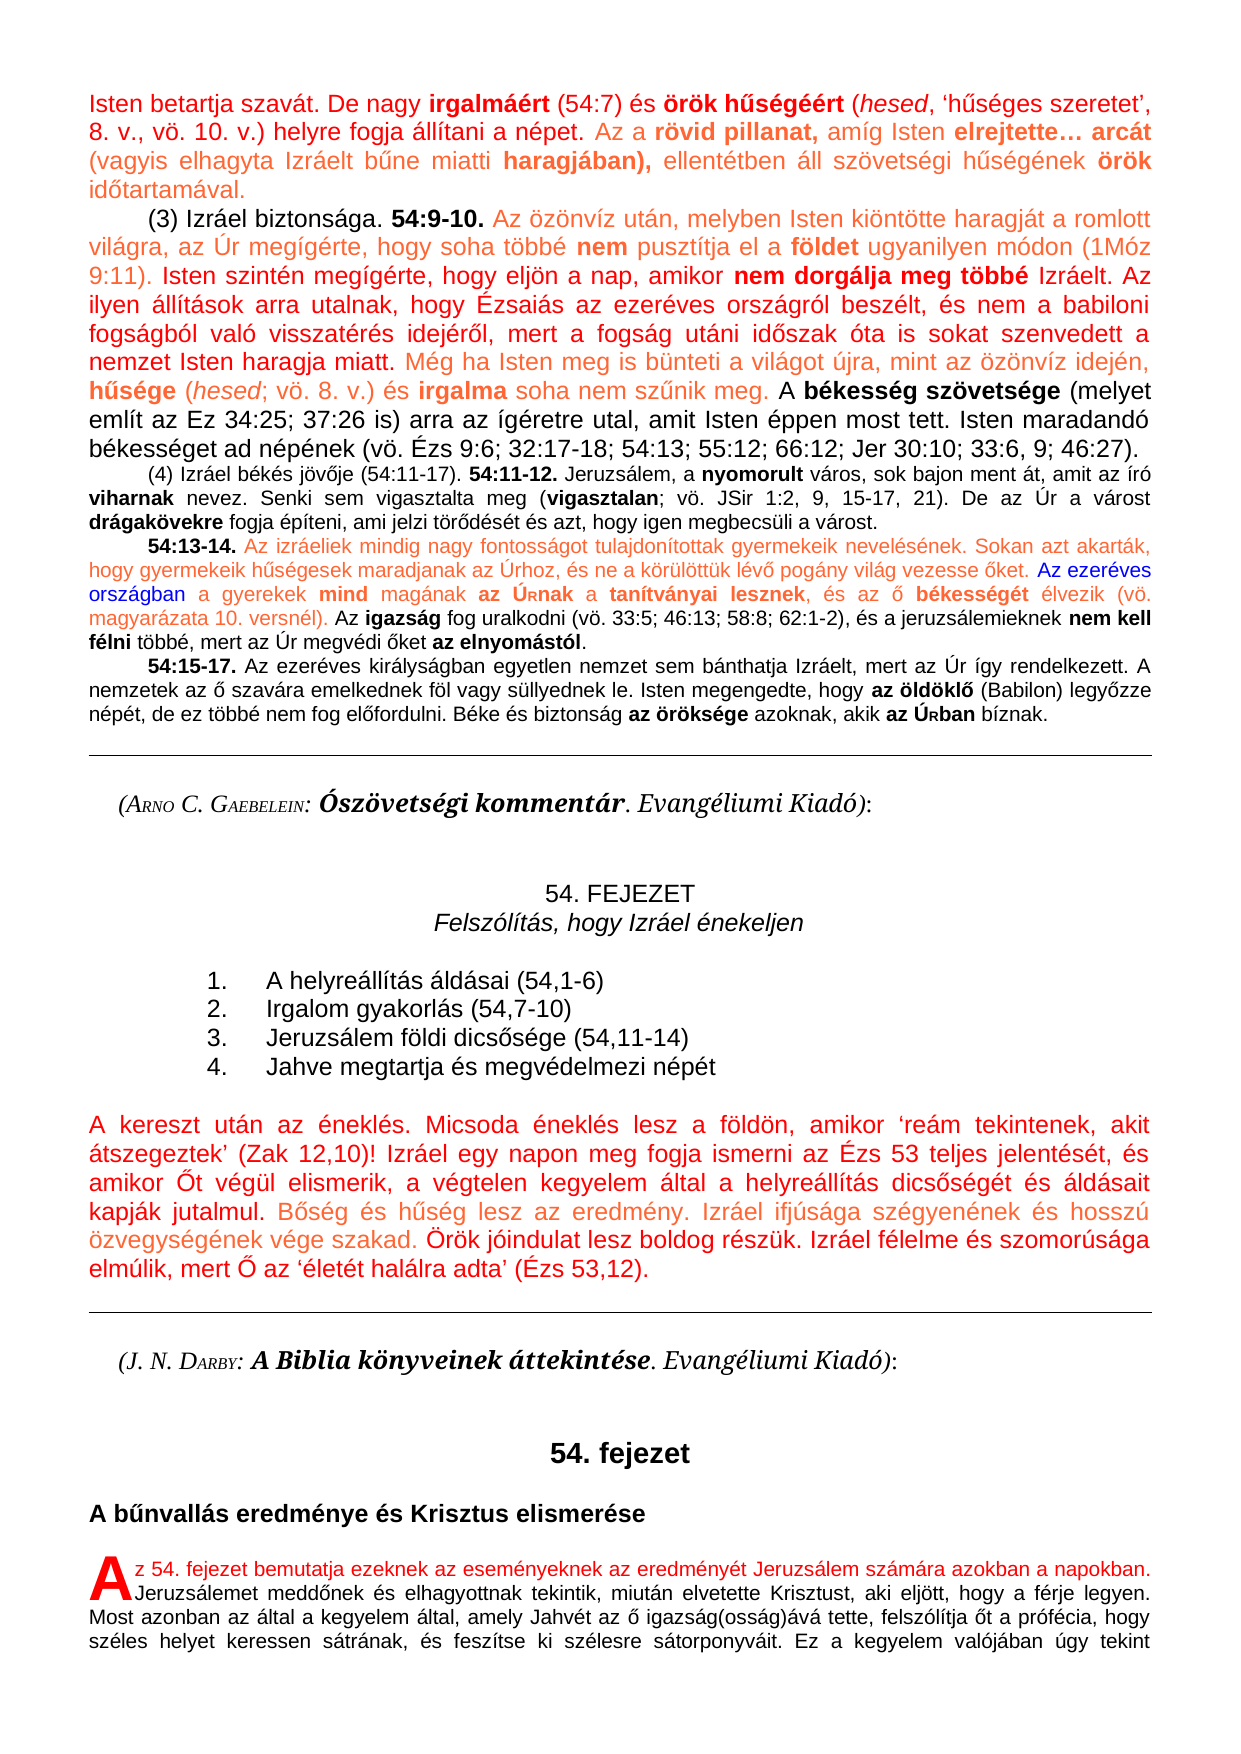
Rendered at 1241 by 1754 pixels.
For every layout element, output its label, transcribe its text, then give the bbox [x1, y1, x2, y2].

text (3) Izráel biztonsága. 54:9-10. Az özönvíz után, melyben Isten kiöntötte haragját a romlott világra, az Úr megígérte, hogy soha többé nem pusztítja el a földet ugyanilyen módon (1Móz 9:11). Isten szintén megígérte, hogy eljön a nap, amikor nem dorgálja meg többé Izráelt. Az ilyen állítások arra utalnak, hogy Ézsaiás az ezeréves országról beszélt, és nem a babiloni fogságból való visszatérés idejéről, mert a fogság utáni időszak óta is sokat szenvedett a nemzet Isten haragja miatt. Még ha Isten meg is bünteti a világot újra, mint az özönvíz idején, hűsége (hesed; vö. 8. v.) és irgalma soha nem szűnik meg. A békesség szövetsége (melyet említ az Ez 34:25; 37:26 is) arra az ígéretre utal, amit Isten éppen most tett. Isten maradandó békességet ad népének (vö. Ézs 9:6; 32:17-18; 54:13; 55:12; 66:12; Jer 30:10; 33:6, 9; 46:27). [88, 203, 1152, 462]
text A kereszt után az éneklés. Micsoda éneklés lesz a földön, amikor ‘reám tekintenek, akit átszegeztek’ (Zak 12,10)! Izráel egy napon meg fogja ismerni az Ézs 53 teljes jelentését, és amikor Őt végül elismerik, a végtelen kegyelem által a helyreállítás dicsőségét és áldásait kapják jutalmul. Bőség és hűség lesz az eredmény. Izráel ifjúsága szégyenének és hosszú özvegységének vége szakad. Örök jóindulat lesz boldog részük. Izráel félelme és szomorúsága elmúlik, mert Ő az ‘életét halálra adta’ (Ézs 53,12). [88, 1110, 1152, 1283]
text (4) Izráel békés jövője (54:11-17). 54:11-12. Jeruzsálem, a nyomorult város, sok bajon ment át, amit az író viharnak nevez. Senki sem vigasztalta meg (vigasztalan; vö. JSir 1:2, 9, 15-17, 21). De az Úr a várost drágakövekre fogja építeni, ami jelzi törődését és azt, hogy igen megbecsüli a várost. [88, 462, 1152, 534]
text 3. Jeruzsálem földi dicsősége (54,11-14) [207, 1023, 1152, 1052]
text A bűnvallás eredménye és Krisztus elismerése [88, 1499, 1152, 1528]
text 1. A helyreállítás áldásai (54,1-6) [207, 966, 1152, 994]
text Az 54. fejezet bemutatja ezeknek az eseményeknek az eredményét Jeruzsálem számára azokban a napokban. Jeruzsálemet meddőnek és elhagyottnak tekintik, miután elvetette Krisztust, aki eljött, hogy a férje legyen. Most azonban az által a kegyelem által, amely Jahvét az ő igazság(osság)ává tette, felszólítja őt a prófécia, hogy széles helyet keressen sátrának, és feszítse ki szélesre sátorponyváit. Ez a kegyelem valójában úgy tekint [88, 1557, 1152, 1653]
text 54. FEJEZET Felszólítás, hogy Izráel énekeljen [88, 879, 1152, 936]
text 4. Jahve megtartja és megvédelmezi népét [207, 1052, 1152, 1081]
text 54. fejezet [88, 1436, 1152, 1469]
text 54:13-14. Az izráeliek mindig nagy fontosságot tulajdonítottak gyermekeik nevelésének. Sokan azt akarták, hogy gyermekeik hűségesek maradjanak az Úrhoz, és ne a körülöttük lévő pogány világ vezesse őket. Az ezeréves országban a gyerekek mind magának az Úrnak a tanítványai lesznek, és az ő békességét élvezik (vö. magyarázata 10. versnél). Az igazság fog uralkodni (vö. 33:5; 46:13; 58:8; 62:1-2), és a jeruzsálemieknek nem kell félni többé, mert az Úr megvédi őket az elnyomástól. [88, 534, 1152, 654]
text 54:15-17. Az ezeréves királyságban egyetlen nemzet sem bánthatja Izráelt, mert az Úr így rendelkezett. A nemzetek az ő szavára emelkednek föl vagy süllyednek le. Isten megengedte, hogy az öldöklő (Babilon) legyőzze népét, de ez többé nem fog előfordulni. Béke és biztonság az öröksége azoknak, akik az Úrban bíznak. [88, 654, 1152, 726]
text Isten betartja szavát. De nagy irgalmáért (54:7) és örök hűségéért (hesed, ‘hűséges szeretet’, 8. v., vö. 10. v.) helyre fogja állítani a népet. Az a rövid pillanat, amíg Isten elrejtette… arcát (vagyis elhagyta Izráelt bűne miatti haragjában), ellentétben áll szövetségi hűségének örök időtartamával. [88, 88, 1152, 203]
text 2. Irgalom gyakorlás (54,7-10) [207, 994, 1152, 1023]
text (J. N. Darby: A Biblia könyveinek áttekintése. Evangéliumi Kiadó): [88, 1313, 1152, 1406]
text (Arno C. Gaebelein: Ószövetségi kommentár. Evangéliumi Kiadó): [88, 756, 1152, 849]
